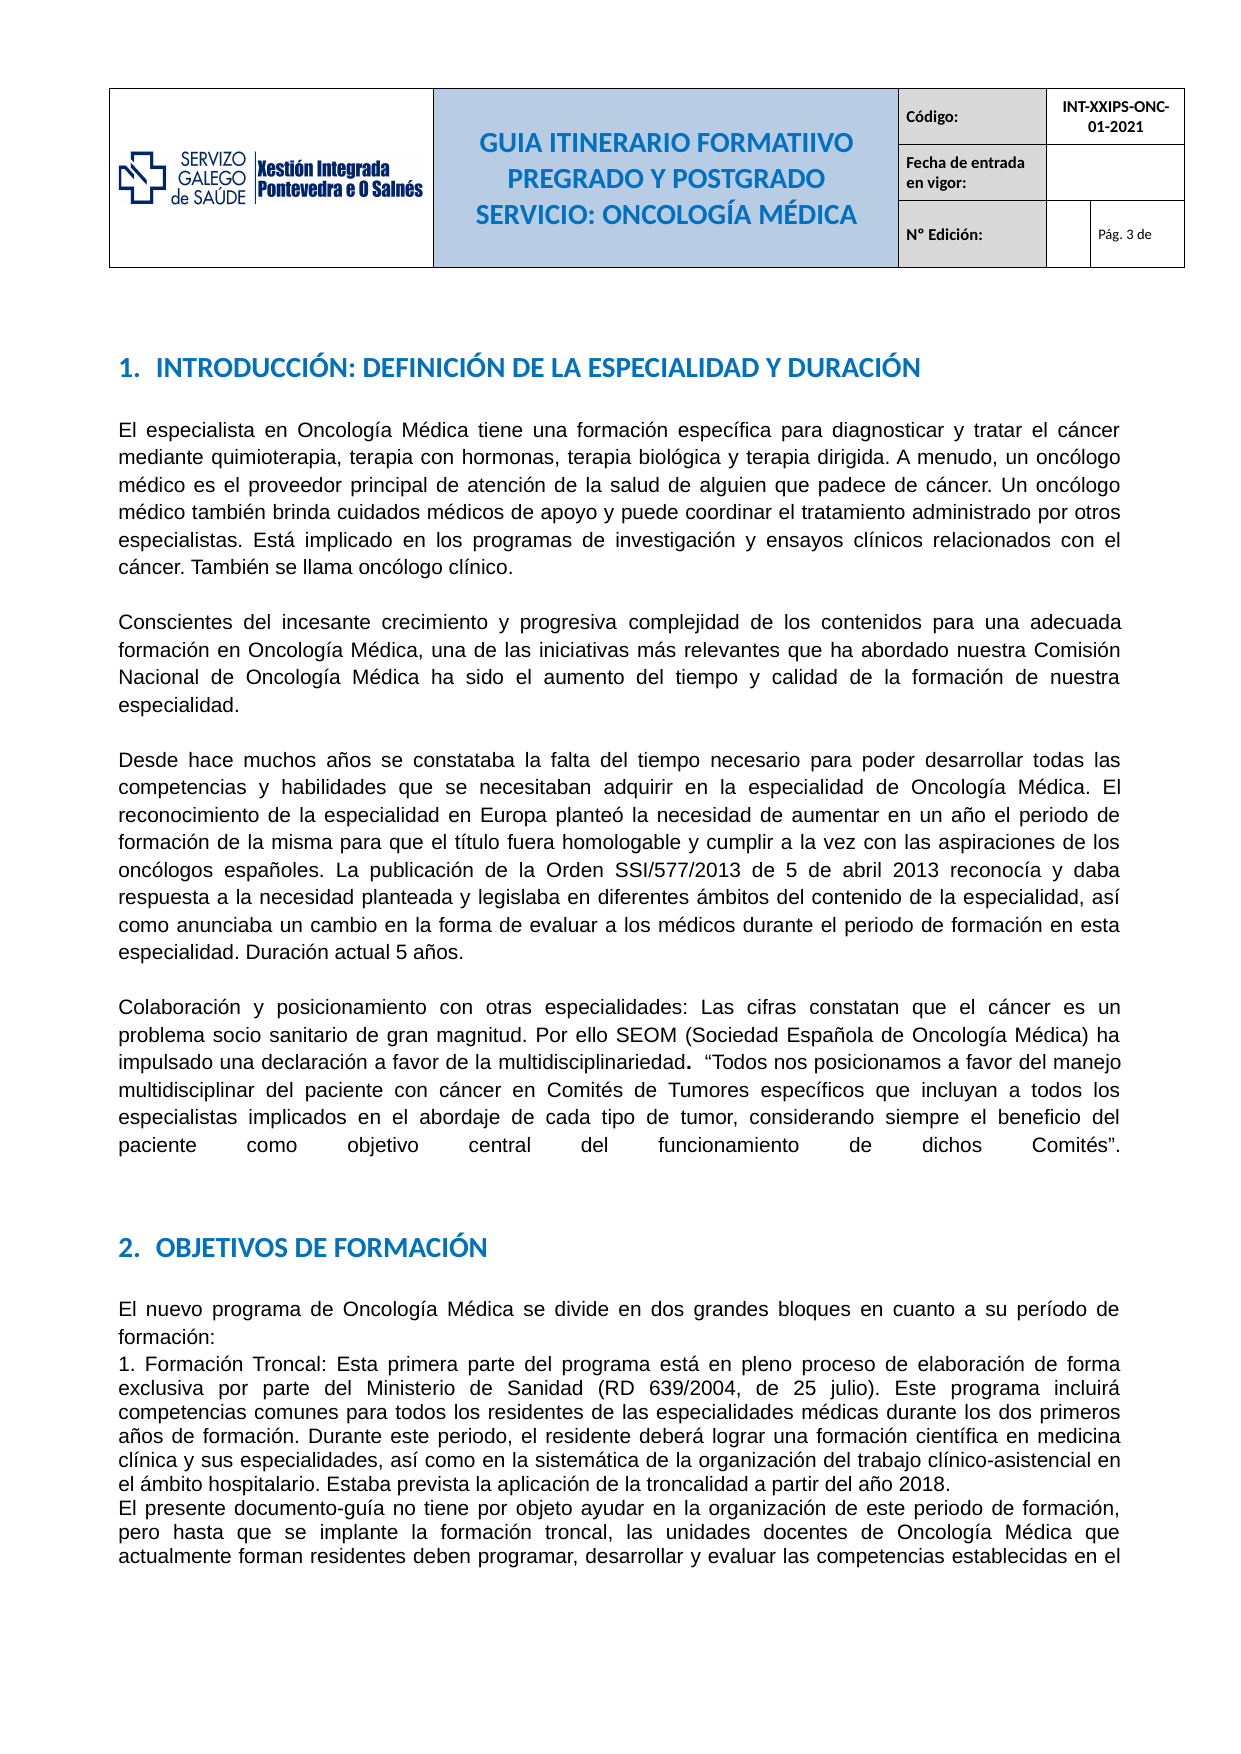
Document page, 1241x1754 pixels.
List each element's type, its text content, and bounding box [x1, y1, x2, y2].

text El especialista en Oncología Médica tiene una formación específica para diagnosticar y tratar el cáncer mediante quimioterapia, terapia con hormonas, terapia biológica y terapia dirigida. A menudo, un oncólogo médico es el proveedor principal de atención de la salud de alguien que padece de cáncer. Un oncólogo médico también brinda cuidados médicos de apoyo y puede coordinar el tratamiento administrado por otros especialistas. Está implicado en los programas de investigación y ensayos clínicos relacionados con el cáncer. También se llama oncólogo clínico. [118, 418, 1122, 579]
text 1. Formación Troncal: Esta primera parte del programa está en pleno proceso de elaboración de forma exclusiva por parte del Ministerio de Sanidad (RD 639/2004, de 25 julio). Este programa incluirá competencias comunes para todos los residentes de las especialidades médicas durante los dos primeros años de formación. Durante este periodo, el residente deberá lograr una formación científica en medicina clínica y sus especialidades, así como en la sistemática de la organización del trabajo clínico-asistencial en el ámbito hospitalario. Estaba prevista la aplicación de la troncalidad a partir del año 2018. [118, 1352, 1122, 1496]
text Desde hace muchos años se constataba la falta del tiempo necesario para poder desarrollar todas las competencias y habilidades que se necesitaban adquirir en la especialidad de Oncología Médica. El reconocimiento de la especialidad en Europa planteó la necesidad de aumentar en un año el periodo de formación de la misma para que el título fuera homologable y cumplir a la vez con las aspiraciones de los oncólogos españoles. La publicación de la Orden SSI/577/2013 de 5 de abril 2013 reconocía y daba respuesta a la necesidad planteada y legislaba en diferentes ámbitos del contenido de la especialidad, así como anunciaba un cambio en la forma de evaluar a los médicos durante el periodo de formación en esta especialidad. Duración actual 5 años. [118, 748, 1122, 964]
text El nuevo programa de Oncología Médica se divide en dos grandes bloques en cuanto a su período de formación: [118, 1297, 1122, 1348]
list INTRODUCCIÓN: DEFINICIÓN DE LA ESPECIALIDAD Y DURACIÓN [118, 349, 1122, 385]
list OBJETIVOS DE FORMACIÓN [118, 1229, 1122, 1264]
picture [118, 151, 425, 205]
text El presente documento-guía no tiene por objeto ayudar en la organización de este periodo de formación, pero hasta que se implante la formación troncal, las unidades docentes de Oncología Médica que actualmente forman residentes deben programar, desarrollar y evaluar las competencias establecidas en el [118, 1496, 1122, 1568]
text Conscientes del incesante crecimiento y progresiva complejidad de los contenidos para una adecuada formación en Oncología Médica, una de las iniciativas más relevantes que ha abordado nuestra Comisión Nacional de Oncología Médica ha sido el aumento del tiempo y calidad de la formación de nuestra especialidad. [118, 610, 1122, 717]
text Colaboración y posicionamiento con otras especialidades: Las cifras constatan que el cáncer es un problema socio sanitario de gran magnitud. Por ello SEOM (Sociedad Española de Oncología Médica) ha impulsado una declaración a favor de la multidisciplinariedad. “Todos nos posicionamos a favor del manejo multidisciplinar del paciente con cáncer en Comités de Tumores específicos que incluyan a todos los especialistas implicados en el abordaje de cada tipo de tumor, considerando siempre el beneficio del paciente como objetivo central del funcionamiento de dichos Comités”. [118, 995, 1122, 1184]
